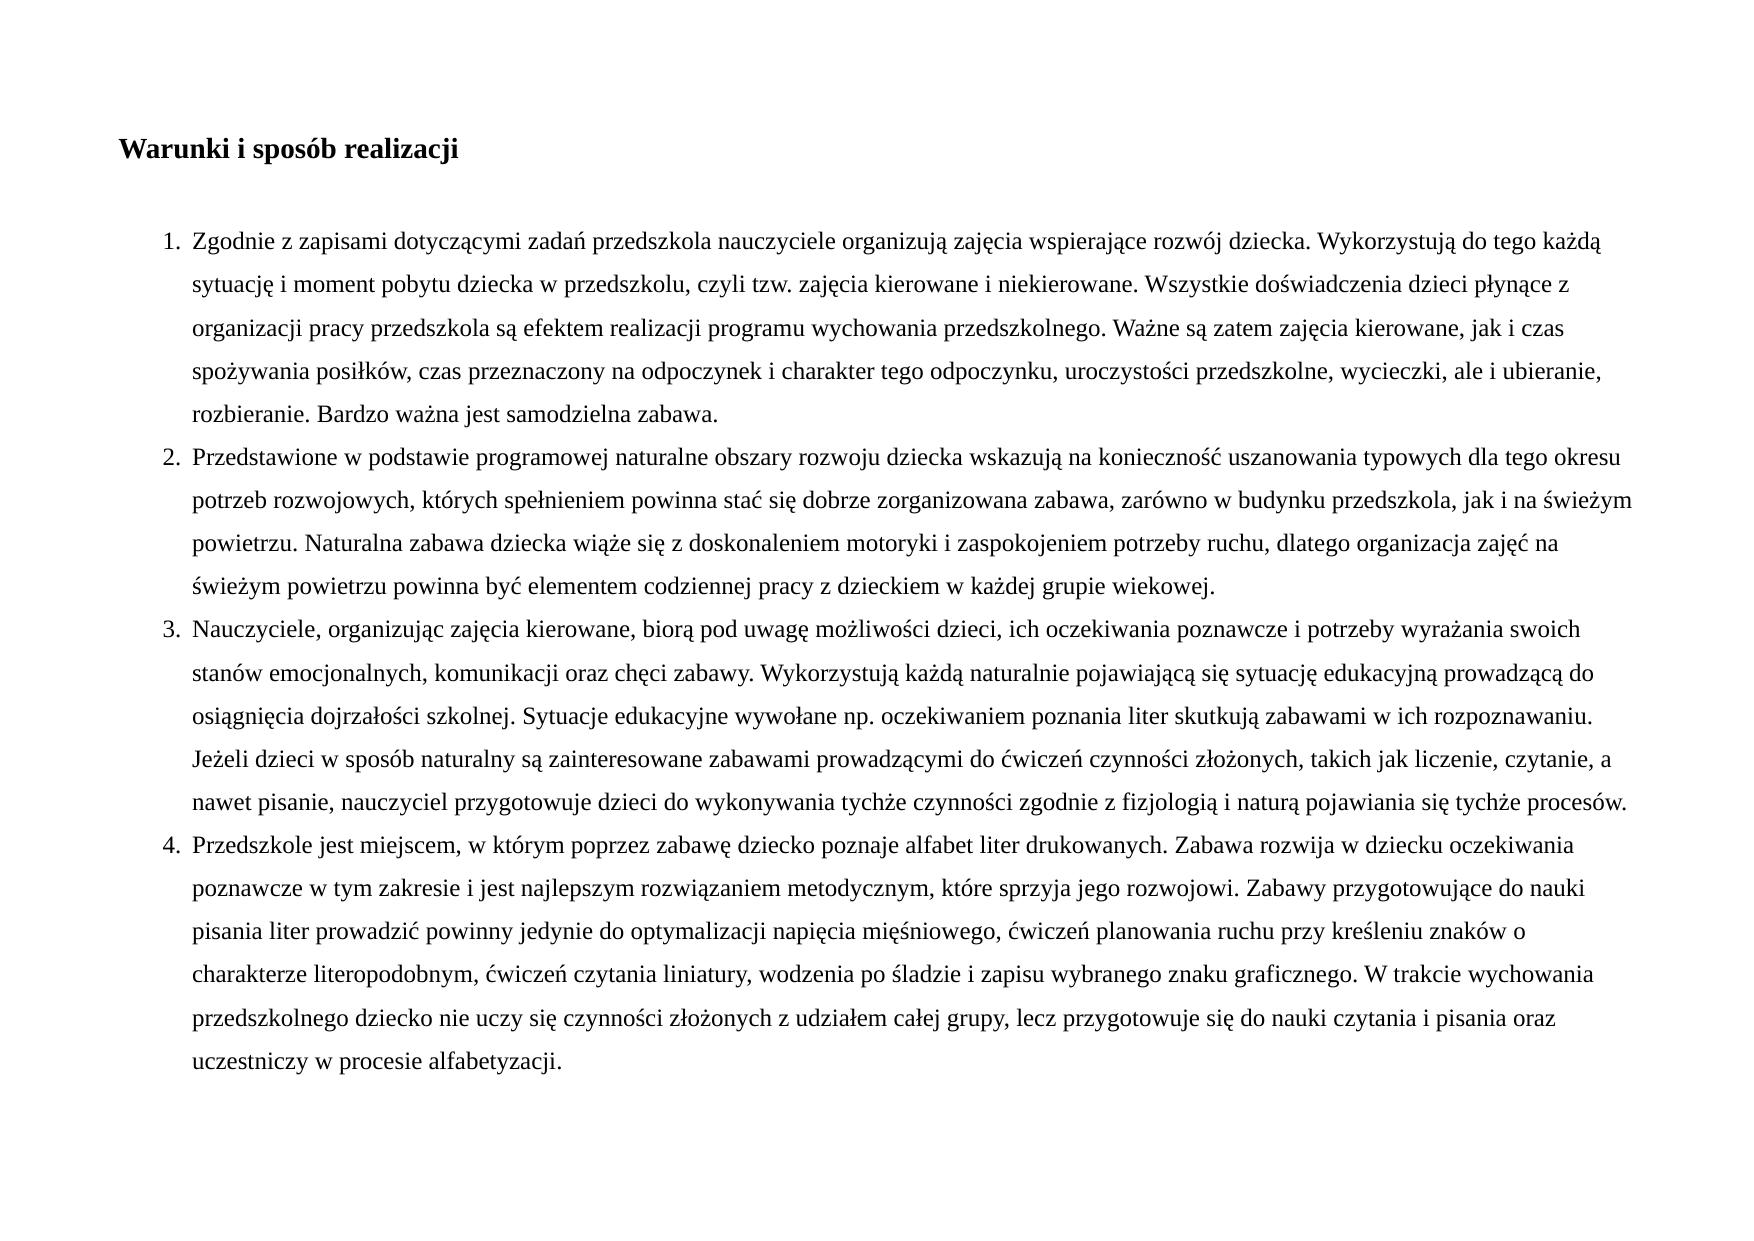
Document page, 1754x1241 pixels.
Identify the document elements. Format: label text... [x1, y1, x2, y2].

list Zgodnie z zapisami dotyczącymi zadań przedszkola nauczyciele organizują zajęcia wspierające rozwój dziecka. Wykorzystują do tego każdą sytuację i moment pobytu dziecka w przedszkolu, czyli tzw. zajęcia kierowane i niekierowane. Wszystkie doświadczenia dzieci płynące z organizacji pracy przedszkola są efektem realizacji programu wychowania przedszkolnego. Ważne są zatem zajęcia kierowane, jak i czas spożywania posiłków, czas przeznaczony na odpoczynek i charakter tego odpoczynku, uroczystości przedszkolne, wycieczki, ale i ubieranie, rozbieranie. Bardzo ważna jest samodzielna zabawa. [162, 226, 1636, 428]
list Przedstawione w podstawie programowej naturalne obszary rozwoju dziecka wskazują na konieczność uszanowania typowych dla tego okresu potrzeb rozwojowych, których spełnieniem powinna stać się dobrze zorganizowana zabawa, zarówno w budynku przedszkola, jak i na świeżym powietrzu. Naturalna zabawa dziecka wiąże się z doskonaleniem motoryki i zaspokojeniem potrzeby ruchu, dlatego organizacja zajęć na świeżym powietrzu powinna być elementem codziennej pracy z dzieckiem w każdej grupie wiekowej. [162, 442, 1636, 600]
subtitle Warunki i sposób realizacji [118, 131, 1636, 165]
list Nauczyciele, organizując zajęcia kierowane, biorą pod uwagę możliwości dzieci, ich oczekiwania poznawcze i potrzeby wyrażania swoich stanów emocjonalnych, komunikacji oraz chęci zabawy. Wykorzystują każdą naturalnie pojawiającą się sytuację edukacyjną prowadzącą do osiągnięcia dojrzałości szkolnej. Sytuacje edukacyjne wywołane np. oczekiwaniem poznania liter skutkują zabawami w ich rozpoznawaniu. Jeżeli dzieci w sposób naturalny są zainteresowane zabawami prowadzącymi do ćwiczeń czynności złożonych, takich jak liczenie, czytanie, a nawet pisanie, nauczyciel przygotowuje dzieci do wykonywania tychże czynności zgodnie z fizjologią i naturą pojawiania się tychże procesów. [162, 614, 1636, 816]
list Przedszkole jest miejscem, w którym poprzez zabawę dziecko poznaje alfabet liter drukowanych. Zabawa rozwija w dziecku oczekiwania poznawcze w tym zakresie i jest najlepszym rozwiązaniem metodycznym, które sprzyja jego rozwojowi. Zabawy przygotowujące do nauki pisania liter prowadzić powinny jedynie do optymalizacji napięcia mięśniowego, ćwiczeń planowania ruchu przy kreśleniu znaków o charakterze literopodobnym, ćwiczeń czytania liniatury, wodzenia po śladzie i zapisu wybranego znaku graficznego. W trakcie wychowania przedszkolnego dziecko nie uczy się czynności złożonych z udziałem całej grupy, lecz przygotowuje się do nauki czytania i pisania oraz uczestniczy w procesie alfabetyzacji. [162, 830, 1636, 1074]
